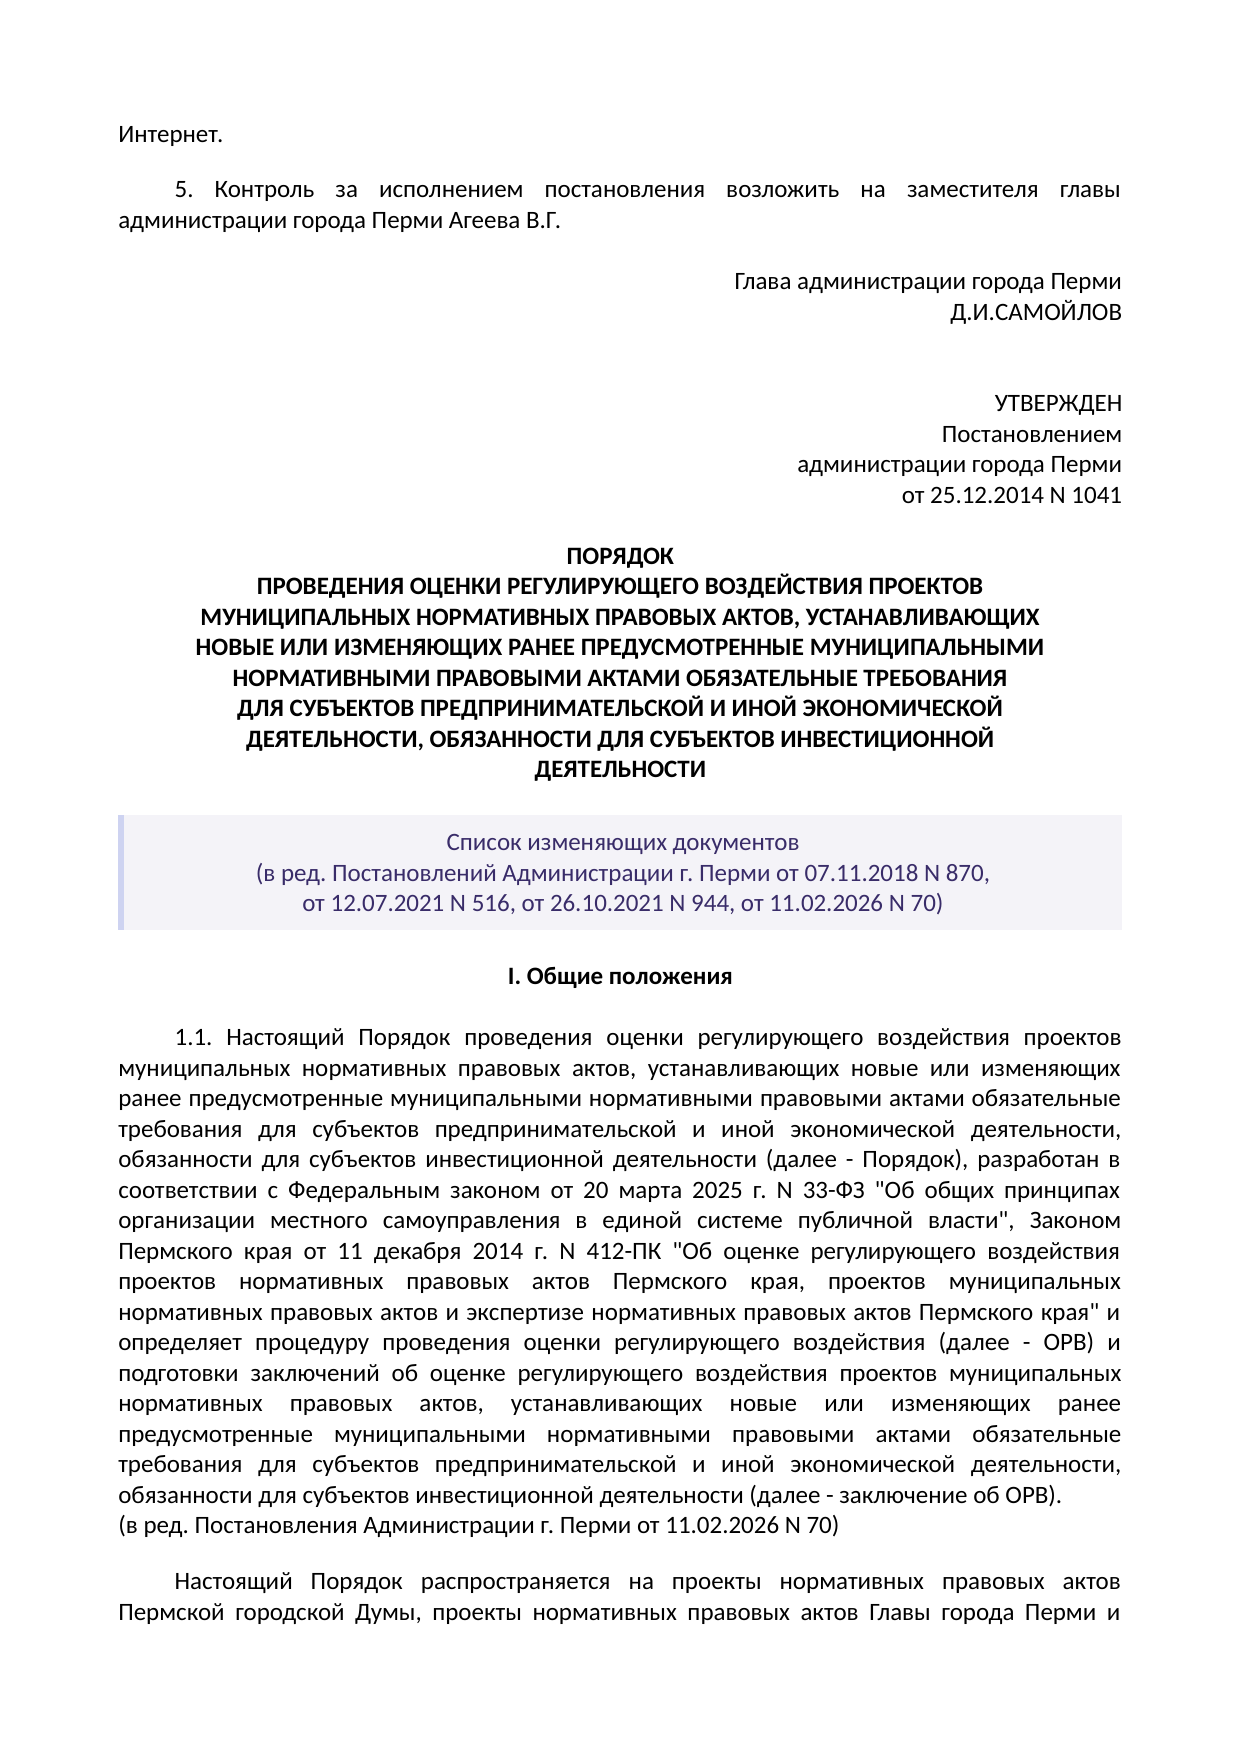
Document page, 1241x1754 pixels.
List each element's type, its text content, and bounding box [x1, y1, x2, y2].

subtitle УТВЕРЖДЕН [118, 387, 1122, 418]
table_header [118, 815, 124, 930]
title ДЛЯ СУБЪЕКТОВ ПРЕДПРИНИМАТЕЛЬСКОЙ И ИНОЙ ЭКОНОМИЧЕСКОЙ [118, 692, 1122, 723]
table_header Список изменяющих документов (в ред. Постановлений Администрации г. Перми от 07.11.2018 N 870, от 12.07.2021 N 516, от 26.10.2021 N 944, от 11.02.2026 N 70) [136, 815, 1111, 930]
text от 25.12.2014 N 1041 [118, 479, 1122, 509]
table_header [124, 815, 136, 930]
text Постановлением [118, 418, 1122, 448]
text Интернет. [118, 118, 1122, 149]
title ПРОВЕДЕНИЯ ОЦЕНКИ РЕГУЛИРУЮЩЕГО ВОЗДЕЙСТВИЯ ПРОЕКТОВ [118, 570, 1122, 601]
text администрации города Перми [118, 448, 1122, 479]
title НОВЫЕ ИЛИ ИЗМЕНЯЮЩИХ РАНЕЕ ПРЕДУСМОТРЕННЫЕ МУНИЦИПАЛЬНЫМИ [118, 631, 1122, 662]
title ДЕЯТЕЛЬНОСТИ [118, 753, 1122, 784]
title ПОРЯДОК [118, 540, 1122, 570]
title I. Общие положения [118, 960, 1122, 991]
title ДЕЯТЕЛЬНОСТИ, ОБЯЗАННОСТИ ДЛЯ СУБЪЕКТОВ ИНВЕСТИЦИОННОЙ [118, 723, 1122, 753]
text 1.1. Настоящий Порядок проведения оценки регулирующего воздействия проектов муниципальных нормативных правовых актов, устанавливающих новые или изменяющих ранее предусмотренные муниципальными нормативными правовыми актами обязательные требования для субъектов предпринимательской и иной экономической деятельности, обязанности для субъектов инвестиционной деятельности (далее - Порядок), разработан в соответствии с Федеральным законом от 20 марта 2025 г. N 33-ФЗ "Об общих принципах организации местного самоуправления в единой системе публичной власти", Законом Пермского края от 11 декабря 2014 г. N 412-ПК "Об оценке регулирующего воздействия проектов нормативных правовых актов Пермского края, проектов муниципальных нормативных правовых актов и экспертизе нормативных правовых актов Пермского края" и определяет процедуру проведения оценки регулирующего воздействия (далее - ОРВ) и подготовки заключений об оценке регулирующего воздействия проектов муниципальных нормативных правовых актов, устанавливающих новые или изменяющих ранее предусмотренные муниципальными нормативными правовыми актами обязательные требования для субъектов предпринимательской и иной экономической деятельности, обязанности для субъектов инвестиционной деятельности (далее - заключение об ОРВ). [118, 1021, 1122, 1510]
text Настоящий Порядок распространяется на проекты нормативных правовых актов Пермской городской Думы, проекты нормативных правовых актов Главы города Перми и [118, 1565, 1122, 1626]
title МУНИЦИПАЛЬНЫХ НОРМАТИВНЫХ ПРАВОВЫХ АКТОВ, УСТАНАВЛИВАЮЩИХ [118, 601, 1122, 631]
text 5. Контроль за исполнением постановления возложить на заместителя главы администрации города Перми Агеева В.Г. [118, 174, 1122, 235]
title НОРМАТИВНЫМИ ПРАВОВЫМИ АКТАМИ ОБЯЗАТЕЛЬНЫЕ ТРЕБОВАНИЯ [118, 662, 1122, 692]
text Д.И.САМОЙЛОВ [118, 296, 1122, 326]
table_header [1111, 815, 1122, 930]
text (в ред. Постановления Администрации г. Перми от 11.02.2026 N 70) [118, 1510, 1122, 1540]
text Глава администрации города Перми [118, 265, 1122, 296]
